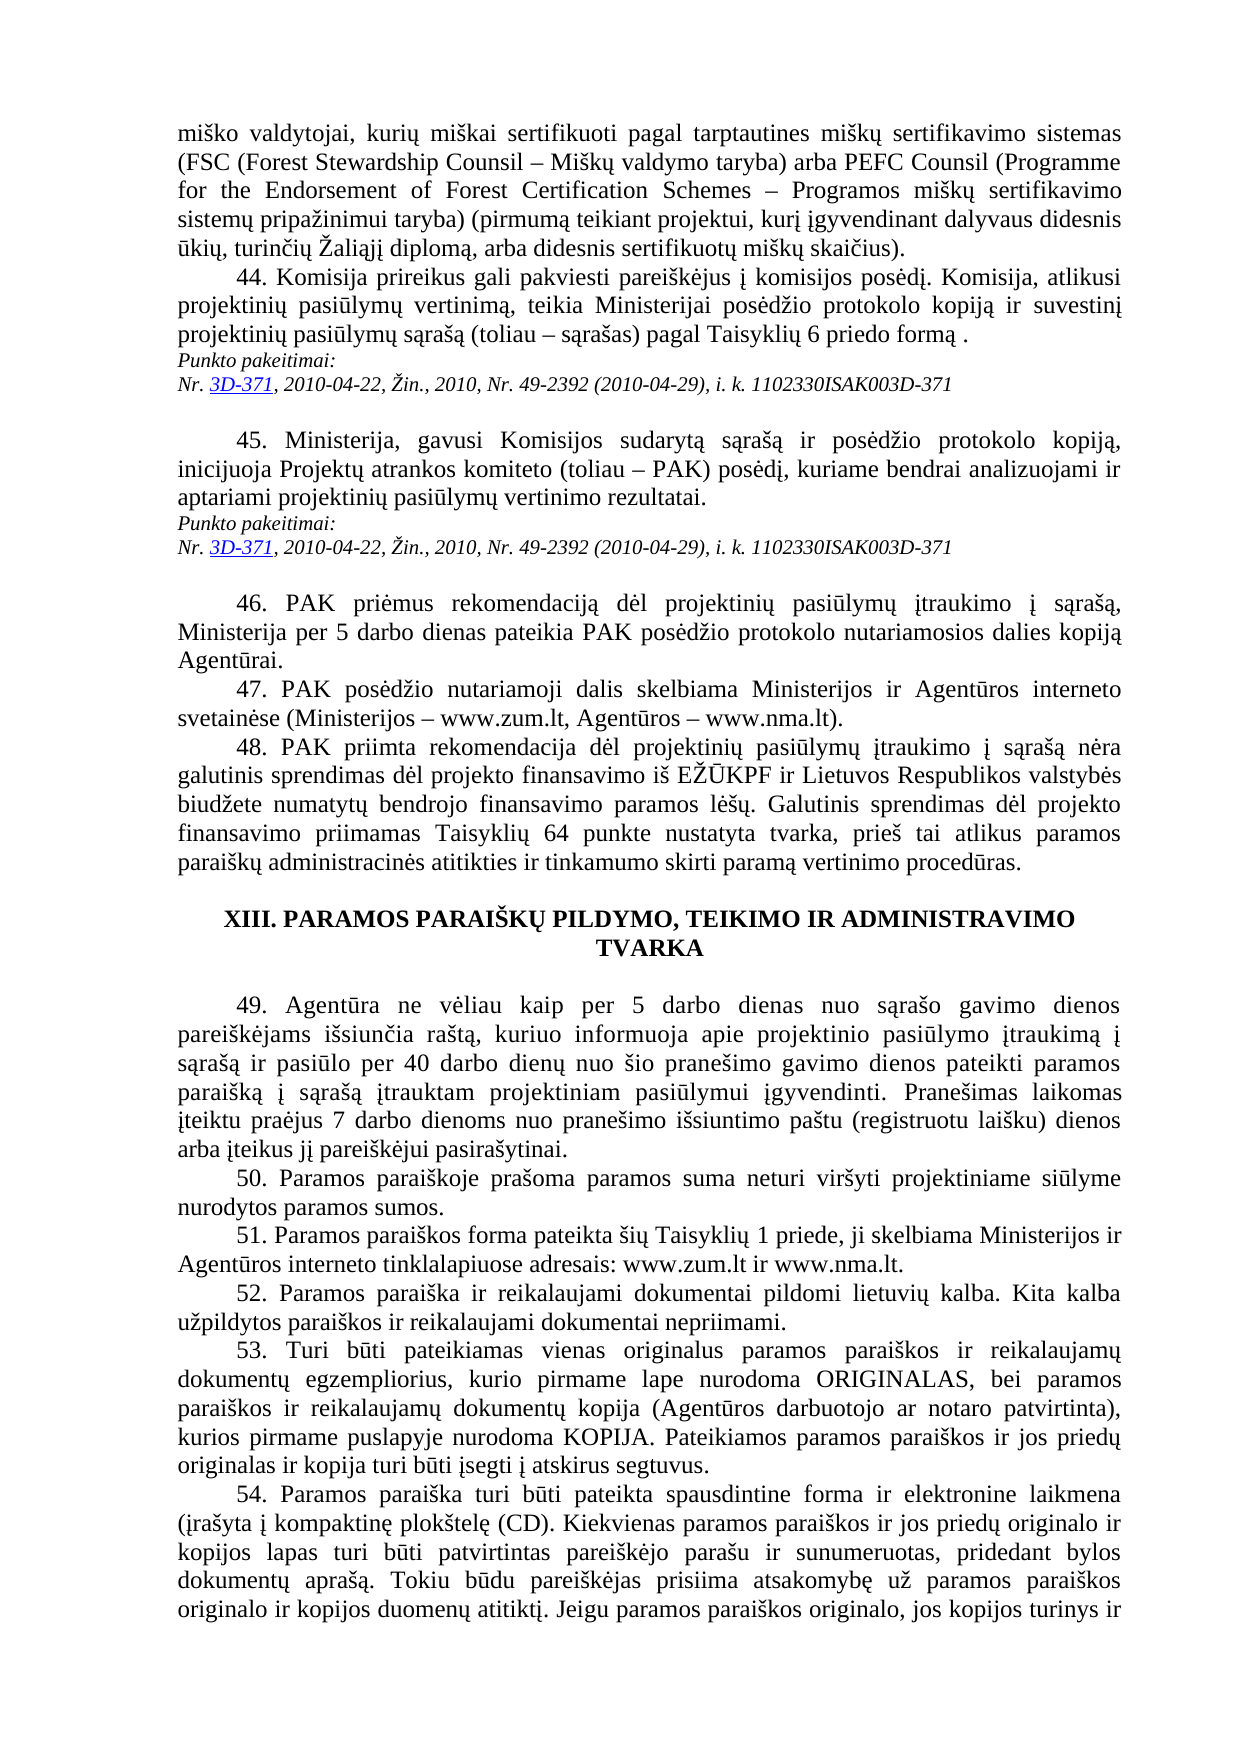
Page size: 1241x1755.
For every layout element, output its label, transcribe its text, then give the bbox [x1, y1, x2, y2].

text 46. PAK priėmus rekomendaciją dėl projektinių pasiūlymų įtraukimo į sąrašą, Ministerija per 5 darbo dienas pateikia PAK posėdžio protokolo nutariamosios dalies kopiją Agentūrai. [177, 588, 1122, 674]
text 48. PAK priimta rekomendacija dėl projektinių pasiūlymų įtraukimo į sąrašą nėra galutinis sprendimas dėl projekto finansavimo iš EŽŪKPF ir Lietuvos Respublikos valstybės biudžete numatytų bendrojo finansavimo paramos lėšų. Galutinis sprendimas dėl projekto finansavimo priimamas Taisyklių 64 punkte nustatyta tvarka, prieš tai atlikus paramos paraiškų administracinės atitikties ir tinkamumo skirti paramą vertinimo procedūras. [177, 732, 1122, 876]
text Punkto pakeitimai: [177, 348, 1122, 372]
text Nr. 3D-371, 2010-04-22, Žin., 2010, Nr. 49-2392 (2010-04-29), i. k. 1102330ISAK003D-371 [177, 372, 1122, 396]
text 53. Turi būti pateikiamas vienas originalus paramos paraiškos ir reikalaujamų dokumentų egzempliorius, kurio pirmame lape nurodoma ORIGINALAS, bei paramos paraiškos ir reikalaujamų dokumentų kopija (Agentūros darbuotojo ar notaro patvirtinta), kurios pirmame puslapyje nurodoma KOPIJA. Pateikiamos paramos paraiškos ir jos priedų originalas ir kopija turi būti įsegti į atskirus segtuvus. [177, 1336, 1122, 1479]
text 47. PAK posėdžio nutariamoji dalis skelbiama Ministerijos ir Agentūros interneto svetainėse (Ministerijos – www.zum.lt, Agentūros – www.nma.lt). [177, 674, 1122, 732]
text miško valdytojai, kurių miškai sertifikuoti pagal tarptautines miškų sertifikavimo sistemas (FSC (Forest Stewardship Counsil – Miškų valdymo taryba) arba PEFC Counsil (Programme for the Endorsement of Forest Certification schemes – Programos miškų sertifikavimo sistemų pripažinimui taryba) (pirmumą teikiant projektui, kurį įgyvendinant dalyvaus didesnis ūkių, turinčių Žaliąjį diplomą, arba didesnis sertifikuotų miškų skaičius). [177, 118, 1122, 262]
text 54. Paramos paraiška turi būti pateikta spausdintine forma ir elektronine laikmena (įrašyta į kompaktinę plokštelę (CD). Kiekvienas paramos paraiškos ir jos priedų originalo ir kopijos lapas turi būti patvirtintas pareiškėjo parašu ir sunumeruotas, pridedant bylos dokumentų aprašą. Tokiu būdu pareiškėjas prisiima atsakomybę už paramos paraiškos originalo ir kopijos duomenų atitiktį. Jeigu paramos paraiškos originalo, jos kopijos turinys ir [177, 1479, 1122, 1623]
text Nr. 3D-371, 2010-04-22, Žin., 2010, Nr. 49-2392 (2010-04-29), i. k. 1102330ISAK003D-371 [177, 535, 1122, 559]
text XIII. PARAMOS PARAIŠKŲ PILDYMO, TEIKIMO IR ADMINISTRAVIMO TVARKA [177, 904, 1122, 962]
text 49. Agentūra ne vėliau kaip per 5 darbo dienas nuo sąrašo gavimo dienos pareiškėjams išsiunčia raštą, kuriuo informuoja apie projektinio pasiūlymo įtraukimą į sąrašą ir pasiūlo per 40 darbo dienų nuo šio pranešimo gavimo dienos pateikti paramos paraišką į sąrašą įtrauktam projektiniam pasiūlymui įgyvendinti. Pranešimas laikomas įteiktu praėjus 7 darbo dienoms nuo pranešimo išsiuntimo paštu (registruotu laišku) dienos arba įteikus jį pareiškėjui pasirašytinai. [177, 991, 1122, 1163]
text 51. Paramos paraiškos forma pateikta šių Taisyklių 1 priede, ji skelbiama Ministerijos ir Agentūros interneto tinklalapiuose adresais: www.zum.lt ir www.nma.lt. [177, 1221, 1122, 1278]
text 52. Paramos paraiška ir reikalaujami dokumentai pildomi lietuvių kalba. Kita kalba užpildytos paraiškos ir reikalaujami dokumentai nepriimami. [177, 1278, 1122, 1336]
text 50. Paramos paraiškoje prašoma paramos suma neturi viršyti projektiniame siūlyme nurodytos paramos sumos. [177, 1163, 1122, 1221]
text 45. Ministerija, gavusi Komisijos sudarytą sąrašą ir posėdžio protokolo kopiją, inicijuoja Projektų atrankos komiteto (toliau – PAK) posėdį, kuriame bendrai analizuojami ir aptariami projektinių pasiūlymų vertinimo rezultatai. [177, 425, 1122, 511]
text Punkto pakeitimai: [177, 511, 1122, 535]
text 44. Komisija prireikus gali pakviesti pareiškėjus į komisijos posėdį. Komisija, atlikusi projektinių pasiūlymų vertinimą, teikia Ministerijai posėdžio protokolo kopiją ir suvestinį projektinių pasiūlymų sąrašą (toliau – sąrašas) pagal Taisyklių 6 priedo formą . [177, 262, 1122, 348]
